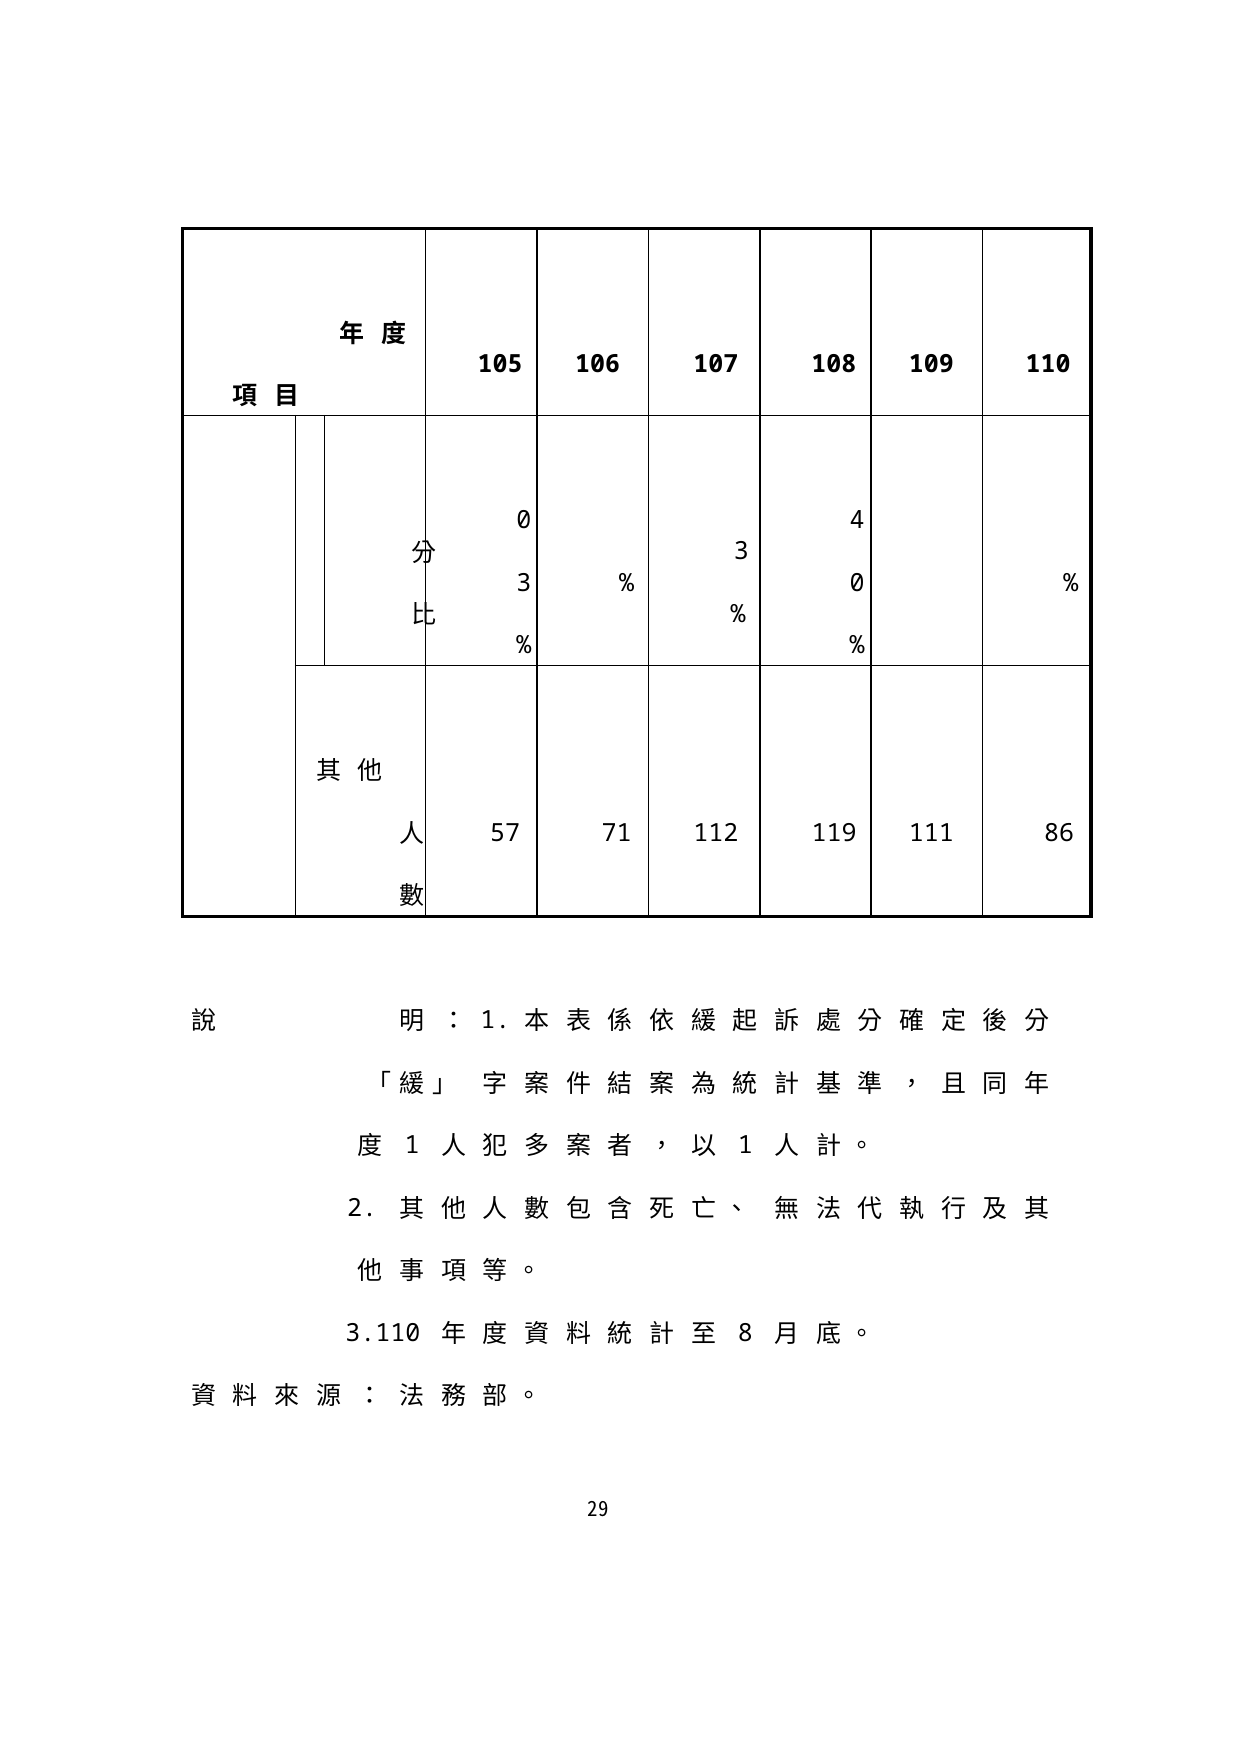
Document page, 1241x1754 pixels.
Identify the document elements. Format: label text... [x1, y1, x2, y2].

table_cell 57 [426, 666, 536, 915]
table_cell 111 [872, 666, 982, 915]
table_cell 3% [649, 416, 759, 665]
table_cell 119 [761, 666, 870, 915]
table_cell 86 [983, 666, 1089, 915]
table_cell 54.03% [426, 416, 536, 665]
text 3.110年度資料統計至8月底。 [183, 1290, 1058, 1352]
table_cell 其他人數 [296, 666, 425, 915]
table_cell 71 [538, 666, 648, 915]
text 資料來源：法務部。 [183, 1352, 1058, 1415]
table_cell [872, 416, 982, 665]
table_header 年度 項目 [184, 230, 425, 415]
table_header 108 [761, 230, 870, 415]
table_cell % [983, 416, 1089, 665]
table_cell 112 [649, 666, 759, 915]
table_header 109 [872, 230, 982, 415]
table_header 106 [538, 230, 648, 415]
table_header 105 [426, 230, 536, 415]
table_header 107 [649, 230, 759, 415]
table_header 110 [983, 230, 1089, 415]
table_cell % [538, 416, 648, 665]
text 說 明：1.本表係依緩起訴處分確定後分「緩」字案件結案為統計基準，且同年度1人犯多案者，以1人計。 [183, 977, 1058, 1165]
table_cell 百分比 [325, 416, 425, 665]
table_cell [184, 416, 295, 915]
text 2.其他人數包含死亡、無法代執行及其他事項等。 [183, 1165, 1058, 1290]
table_cell [296, 416, 324, 665]
table_cell 40% [761, 416, 870, 665]
